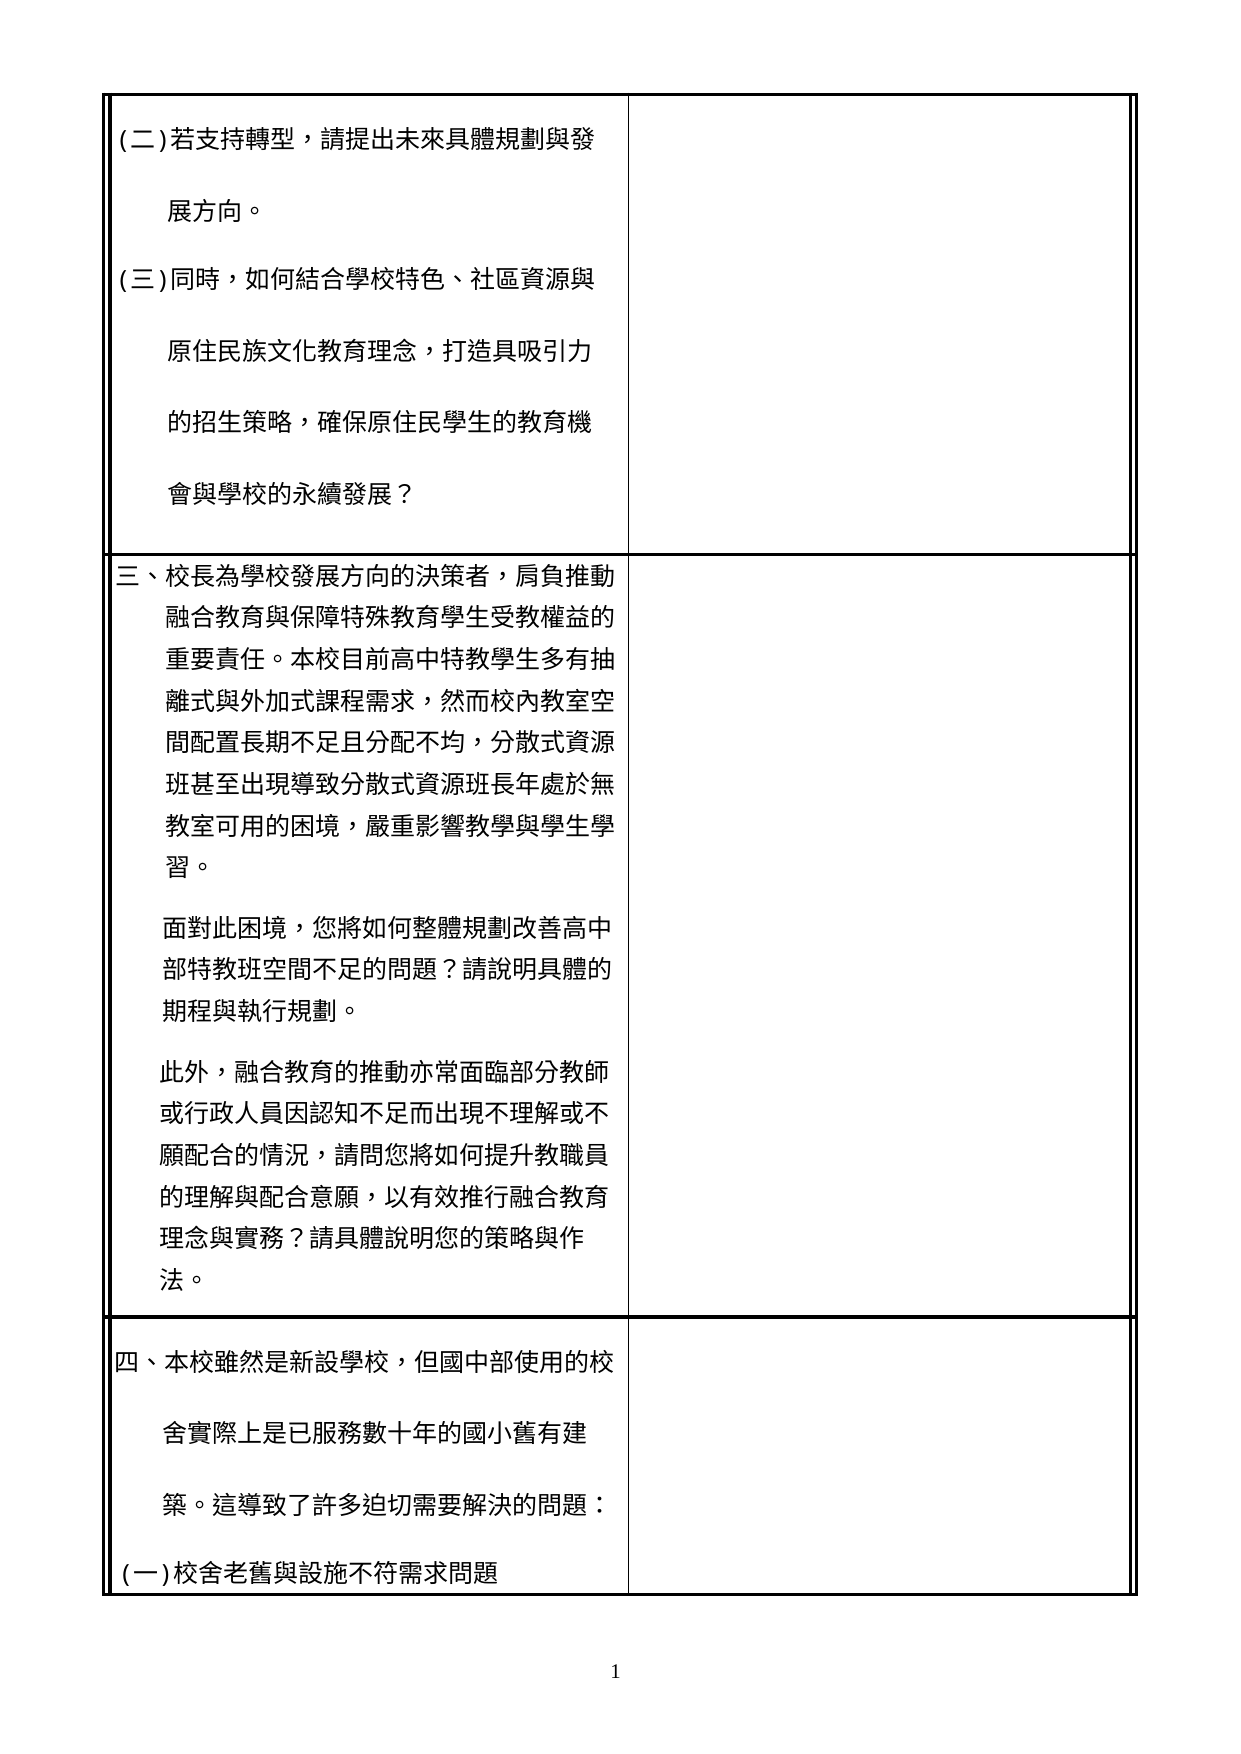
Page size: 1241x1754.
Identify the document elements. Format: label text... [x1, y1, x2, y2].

table_cell [629, 556, 1129, 1315]
table_cell [629, 1319, 1129, 1593]
table_cell 三、校長為學校發展方向的決策者，肩負推動融合教育與保障特殊教育學生受教權益的重要責任。本校目前高中特教學生多有抽離式與外加式課程需求，然而校內教室空間配置長期不足且分配不均，分散式資源班甚至出現導致分散式資源班長年處於無教室可用的困境，嚴重影響教學與學生學習。 面對此困境，您將如何整體規劃改善高中部特教班空間不足的問題？請說明具體的期程與執行規劃。 此外，融合教育的推動亦常面臨部分教師或行政人員因認知不足而出現不理解或不願配合的情況，請問您將如何提升教職員的理解與配合意願，以有效推行融合教育理念與實務？請具體說明您的策略與作法。 [112, 556, 628, 1315]
table_cell 四、本校雖然是新設學校，但國中部使用的校舍實際上是已服務數十年的國小舊有建築。這導致了許多迫切需要解決的問題： (一)校舍老舊與設施不符需求問題 [112, 1319, 628, 1593]
table_cell (二)若支持轉型，請提出未來具體規劃與發展方向。 (三)同時，如何結合學校特色、社區資源與原住民族文化教育理念，打造具吸引力的招生策略，確保原住民學生的教育機會與學校的永續發展？ [112, 96, 628, 553]
table_cell [629, 96, 1129, 553]
